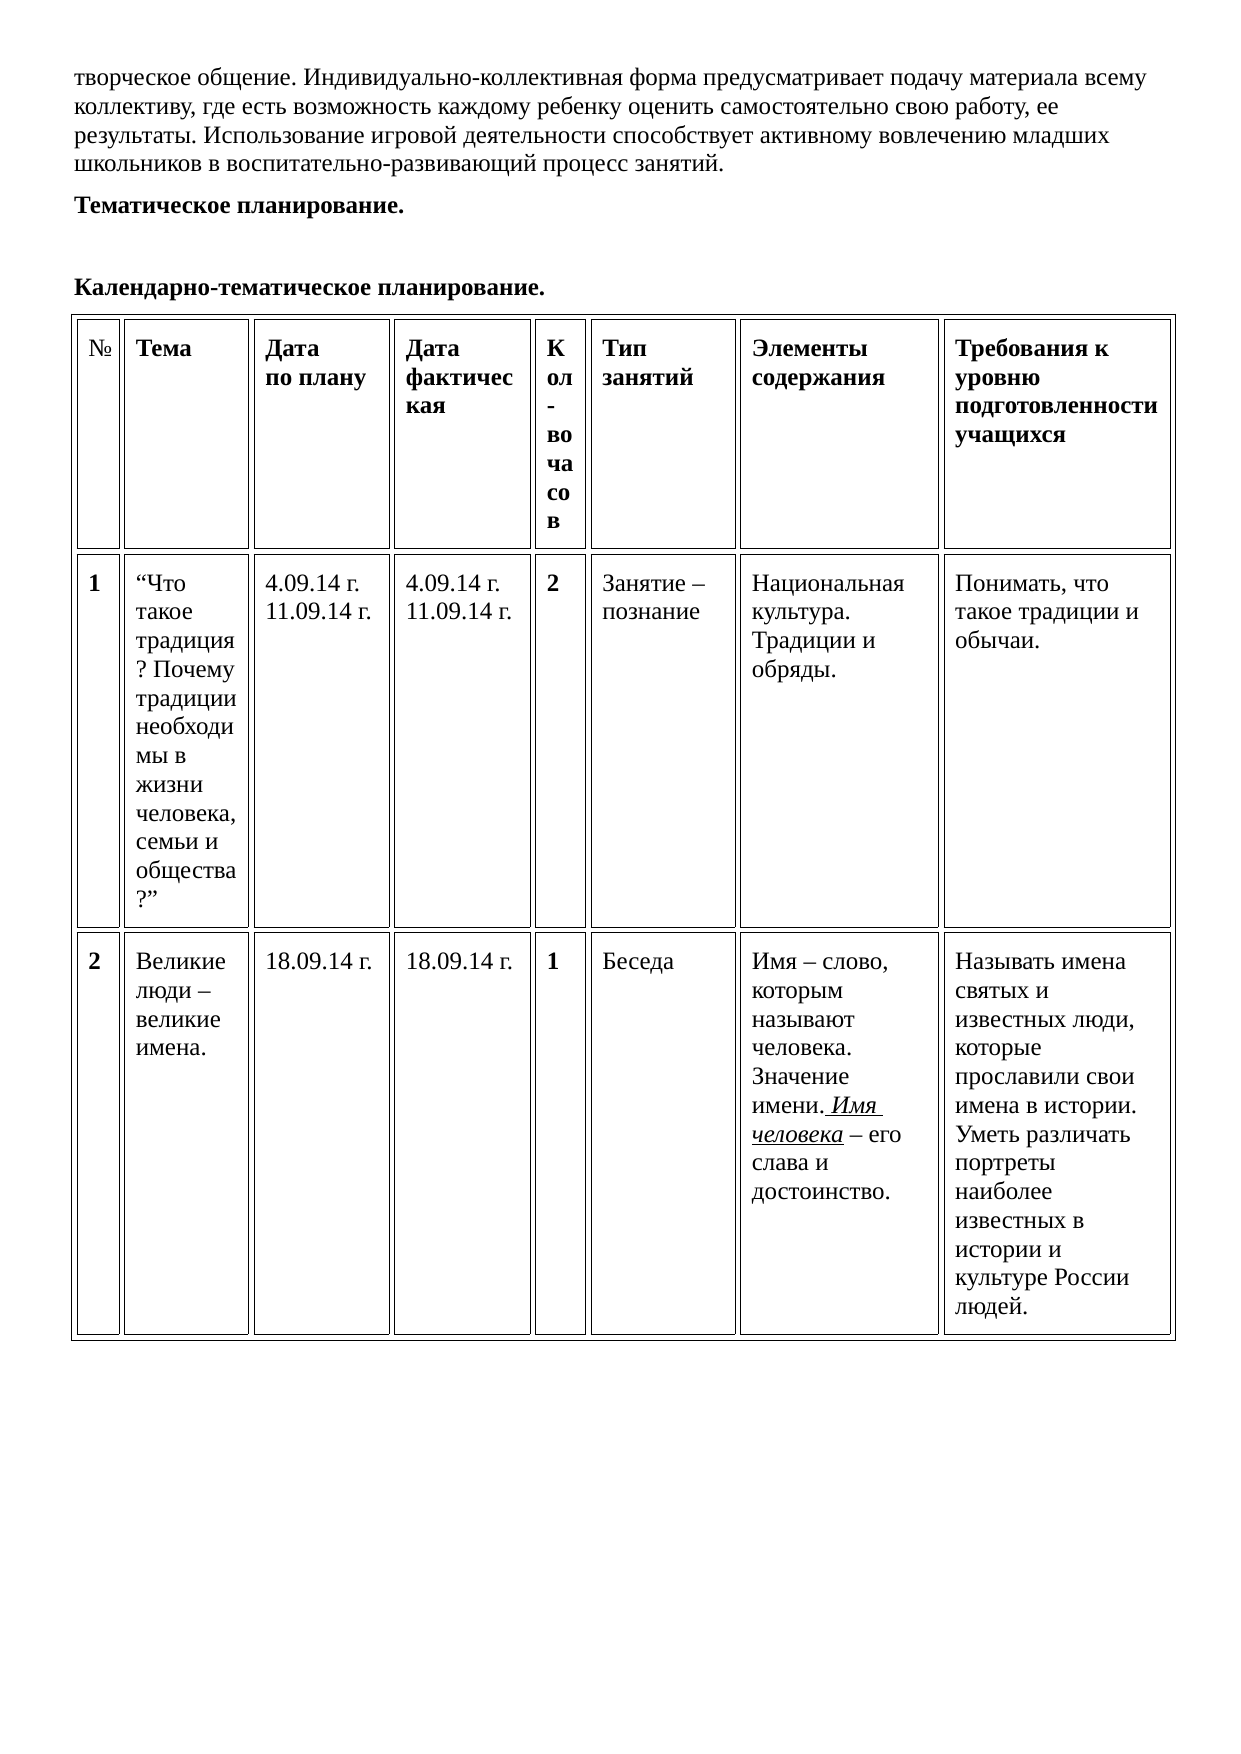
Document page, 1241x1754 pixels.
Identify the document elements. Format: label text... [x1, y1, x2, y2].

table_cell “Что такое традиция? Почему традиции необходимы в жизни человека, семьи и общества?” [121, 548, 251, 927]
table_cell 2 [74, 927, 121, 1334]
table_cell 4.09.14 г. 11.09.14 г. [251, 548, 391, 927]
table_cell 4.09.14 г. 11.09.14 г. [391, 548, 533, 927]
table_cell Имя – слово, которым называют человека. Значение имени. Имя человека – его слава и достоинство. [738, 927, 941, 1334]
table_cell Великие люди – великие имена. [121, 927, 251, 1334]
table_cell 1 [74, 548, 121, 927]
table_cell 1 [533, 927, 588, 1334]
table_cell 18.09.14 г. [391, 927, 533, 1334]
table_header Элементы содержания [738, 315, 941, 548]
table_cell Занятие – познание [588, 548, 738, 927]
table_cell 18.09.14 г. [251, 927, 391, 1334]
table_cell Национальная культура. Традиции и обряды. [738, 548, 941, 927]
table_header Дата фактическая [391, 315, 533, 548]
table_header Тип занятий [588, 315, 738, 548]
table_cell Беседа [588, 927, 738, 1334]
text Календарно-тематическое планирование. [74, 272, 1173, 301]
text Тематическое планирование. [74, 190, 1173, 218]
table_header Требования к уровню подготовленности учащихся [941, 315, 1173, 548]
table_cell Понимать, что такое традиции и обычаи. [941, 548, 1173, 927]
table_cell Называть имена святых и известных люди, которые прославили свои имена в истории. Уметь различать портреты наиболее известных в истории и культуре России людей. [941, 927, 1173, 1334]
table_header Кол-во часов [533, 315, 588, 548]
table_header № [74, 315, 121, 548]
table_header Дата по плану [251, 315, 391, 548]
text творческое общение. Индивидуально-коллективная форма предусматривает подачу материала всему коллективу, где есть возможность каждому ребенку оценить самостоятельно свою работу, ее результаты. Использование игровой деятельности способствует активному вовлечению младших школьников в воспитательно-развивающий процесс занятий. [74, 62, 1173, 177]
table_cell 2 [533, 548, 588, 927]
table_header Тема [121, 315, 251, 548]
